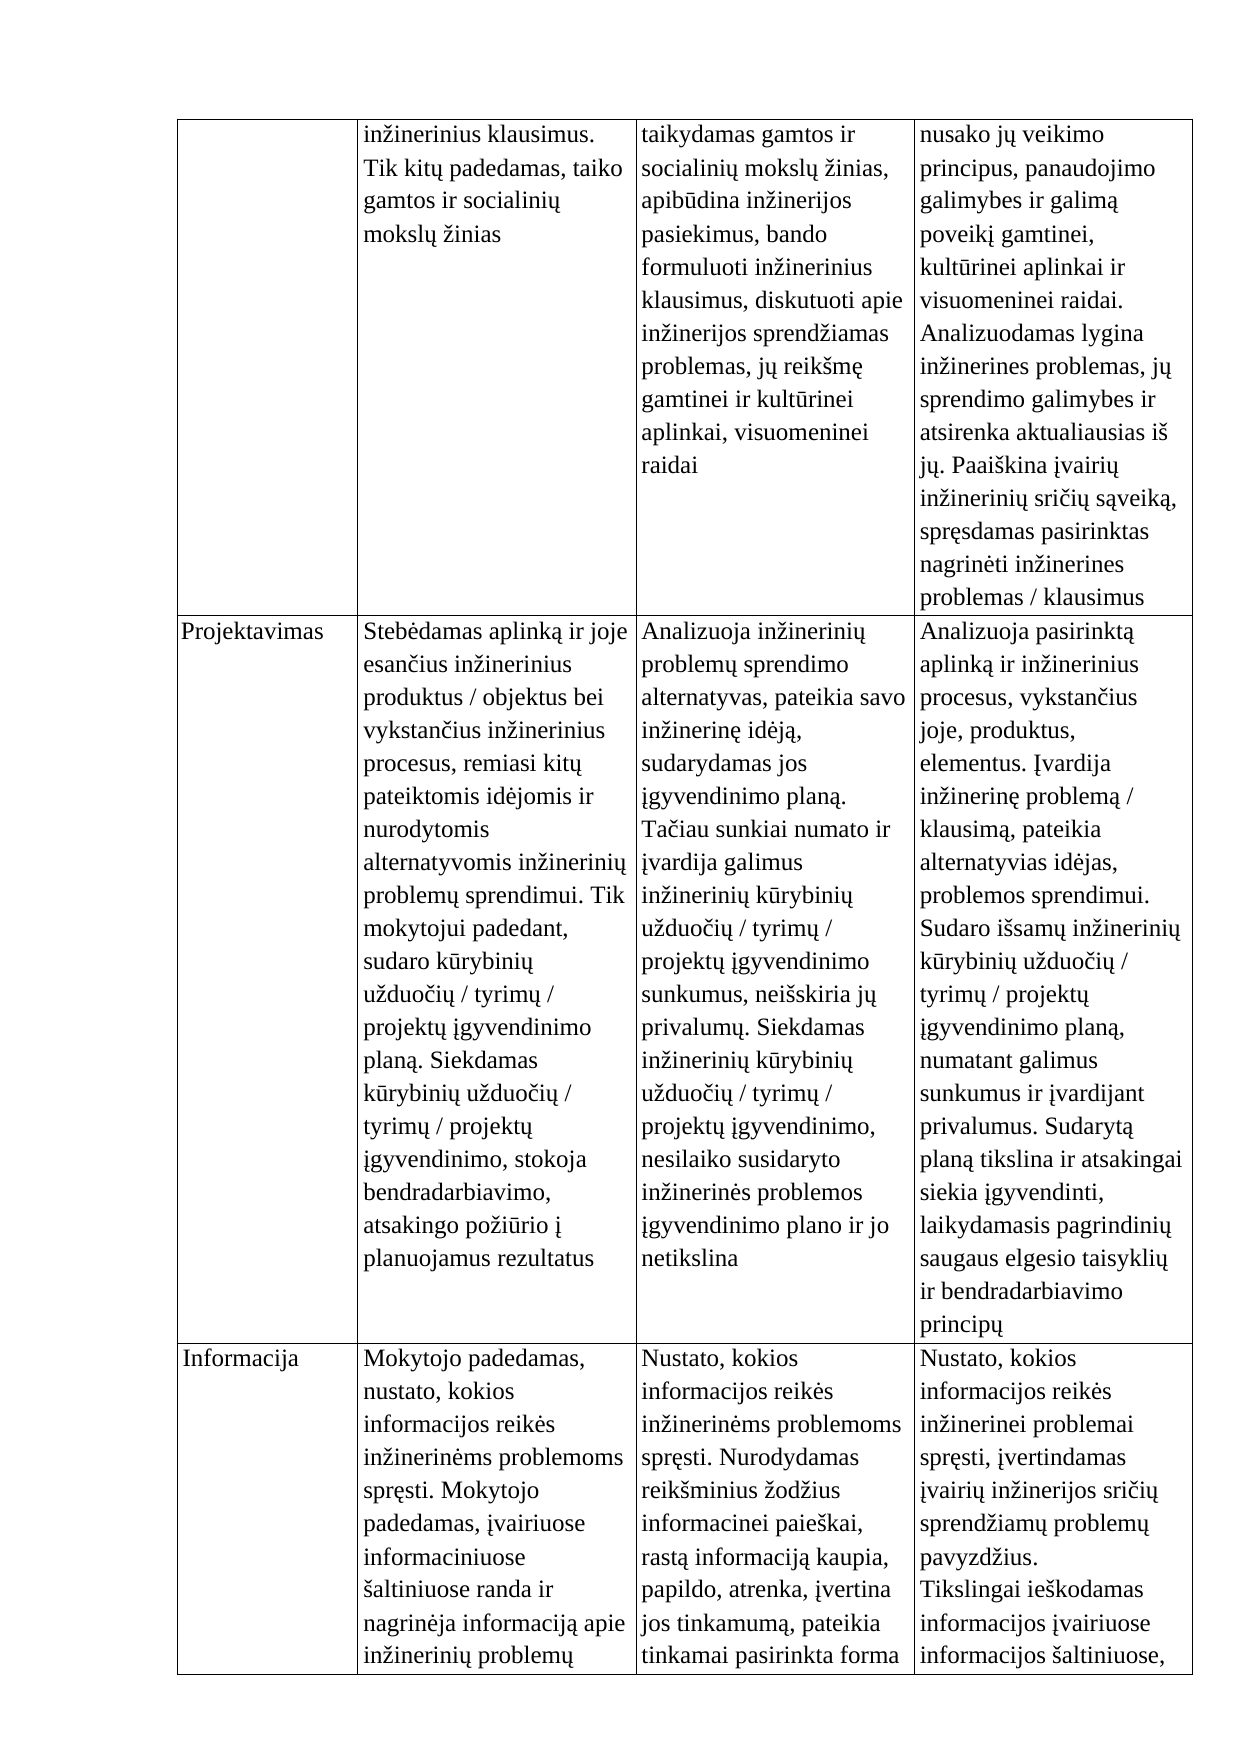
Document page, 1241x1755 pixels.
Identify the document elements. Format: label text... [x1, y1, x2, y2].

table_cell [178, 120, 357, 615]
table_cell Nustato, kokios informacijos reikės inžinerinėms problemoms spręsti. Nurodydamas reikšminius žodžius informacinei paieškai, rastą informaciją kaupia, papildo, atrenka, įvertina jos tinkamumą, pateikia tinkamai pasirinkta forma [637, 1344, 914, 1674]
table_cell Informacija [178, 1344, 357, 1674]
table_cell inžinerinius klausimus. Tik kitų padedamas, taiko gamtos ir socialinių mokslų žinias [358, 120, 636, 615]
table_cell taikydamas gamtos ir socialinių mokslų žinias, apibūdina inžinerijos pasiekimus, bando formuluoti inžinerinius klausimus, diskutuoti apie inžinerijos sprendžiamas problemas, jų reikšmę gamtinei ir kultūrinei aplinkai, visuomeninei raidai [637, 120, 914, 615]
table_cell Analizuoja pasirinktą aplinką ir inžinerinius procesus, vykstančius joje, produktus, elementus. Įvardija inžinerinę problemą / klausimą, pateikia alternatyvias idėjas, problemos sprendimui. Sudaro išsamų inžinerinių kūrybinių užduočių / tyrimų / projektų įgyvendinimo planą, numatant galimus sunkumus ir įvardijant privalumus. Sudarytą planą tikslina ir atsakingai siekia įgyvendinti, laikydamasis pagrindinių saugaus elgesio taisyklių ir bendradarbiavimo principų [915, 616, 1192, 1342]
table_cell Mokytojo padedamas, nustato, kokios informacijos reikės inžinerinėms problemoms spręsti. Mokytojo padedamas, įvairiuose informaciniuose šaltiniuose randa ir nagrinėja informaciją apie inžinerinių problemų [358, 1344, 636, 1674]
table_cell Projektavimas [178, 616, 357, 1342]
table_cell Analizuoja inžinerinių problemų sprendimo alternatyvas, pateikia savo inžinerinę idėją, sudarydamas jos įgyvendinimo planą. Tačiau sunkiai numato ir įvardija galimus inžinerinių kūrybinių užduočių / tyrimų / projektų įgyvendinimo sunkumus, neišskiria jų privalumų. Siekdamas inžinerinių kūrybinių užduočių / tyrimų / projektų įgyvendinimo, nesilaiko susidaryto inžinerinės problemos įgyvendinimo plano ir jo netikslina [637, 616, 914, 1342]
table_cell Nustato, kokios informacijos reikės inžinerinei problemai spręsti, įvertindamas įvairių inžinerijos sričių sprendžiamų problemų pavyzdžius. Tikslingai ieškodamas informacijos įvairiuose informacijos šaltiniuose, [915, 1344, 1192, 1674]
table_cell nusako jų veikimo principus, panaudojimo galimybes ir galimą poveikį gamtinei, kultūrinei aplinkai ir visuomeninei raidai. Analizuodamas lygina inžinerines problemas, jų sprendimo galimybes ir atsirenka aktualiausias iš jų. Paaiškina įvairių inžinerinių sričių sąveiką, spręsdamas pasirinktas nagrinėti inžinerines problemas / klausimus [915, 120, 1192, 615]
table_cell Stebėdamas aplinką ir joje esančius inžinerinius produktus / objektus bei vykstančius inžinerinius procesus, remiasi kitų pateiktomis idėjomis ir nurodytomis alternatyvomis inžinerinių problemų sprendimui. Tik mokytojui padedant, sudaro kūrybinių užduočių / tyrimų / projektų įgyvendinimo planą. Siekdamas kūrybinių užduočių / tyrimų / projektų įgyvendinimo, stokoja bendradarbiavimo, atsakingo požiūrio į planuojamus rezultatus [358, 616, 636, 1342]
